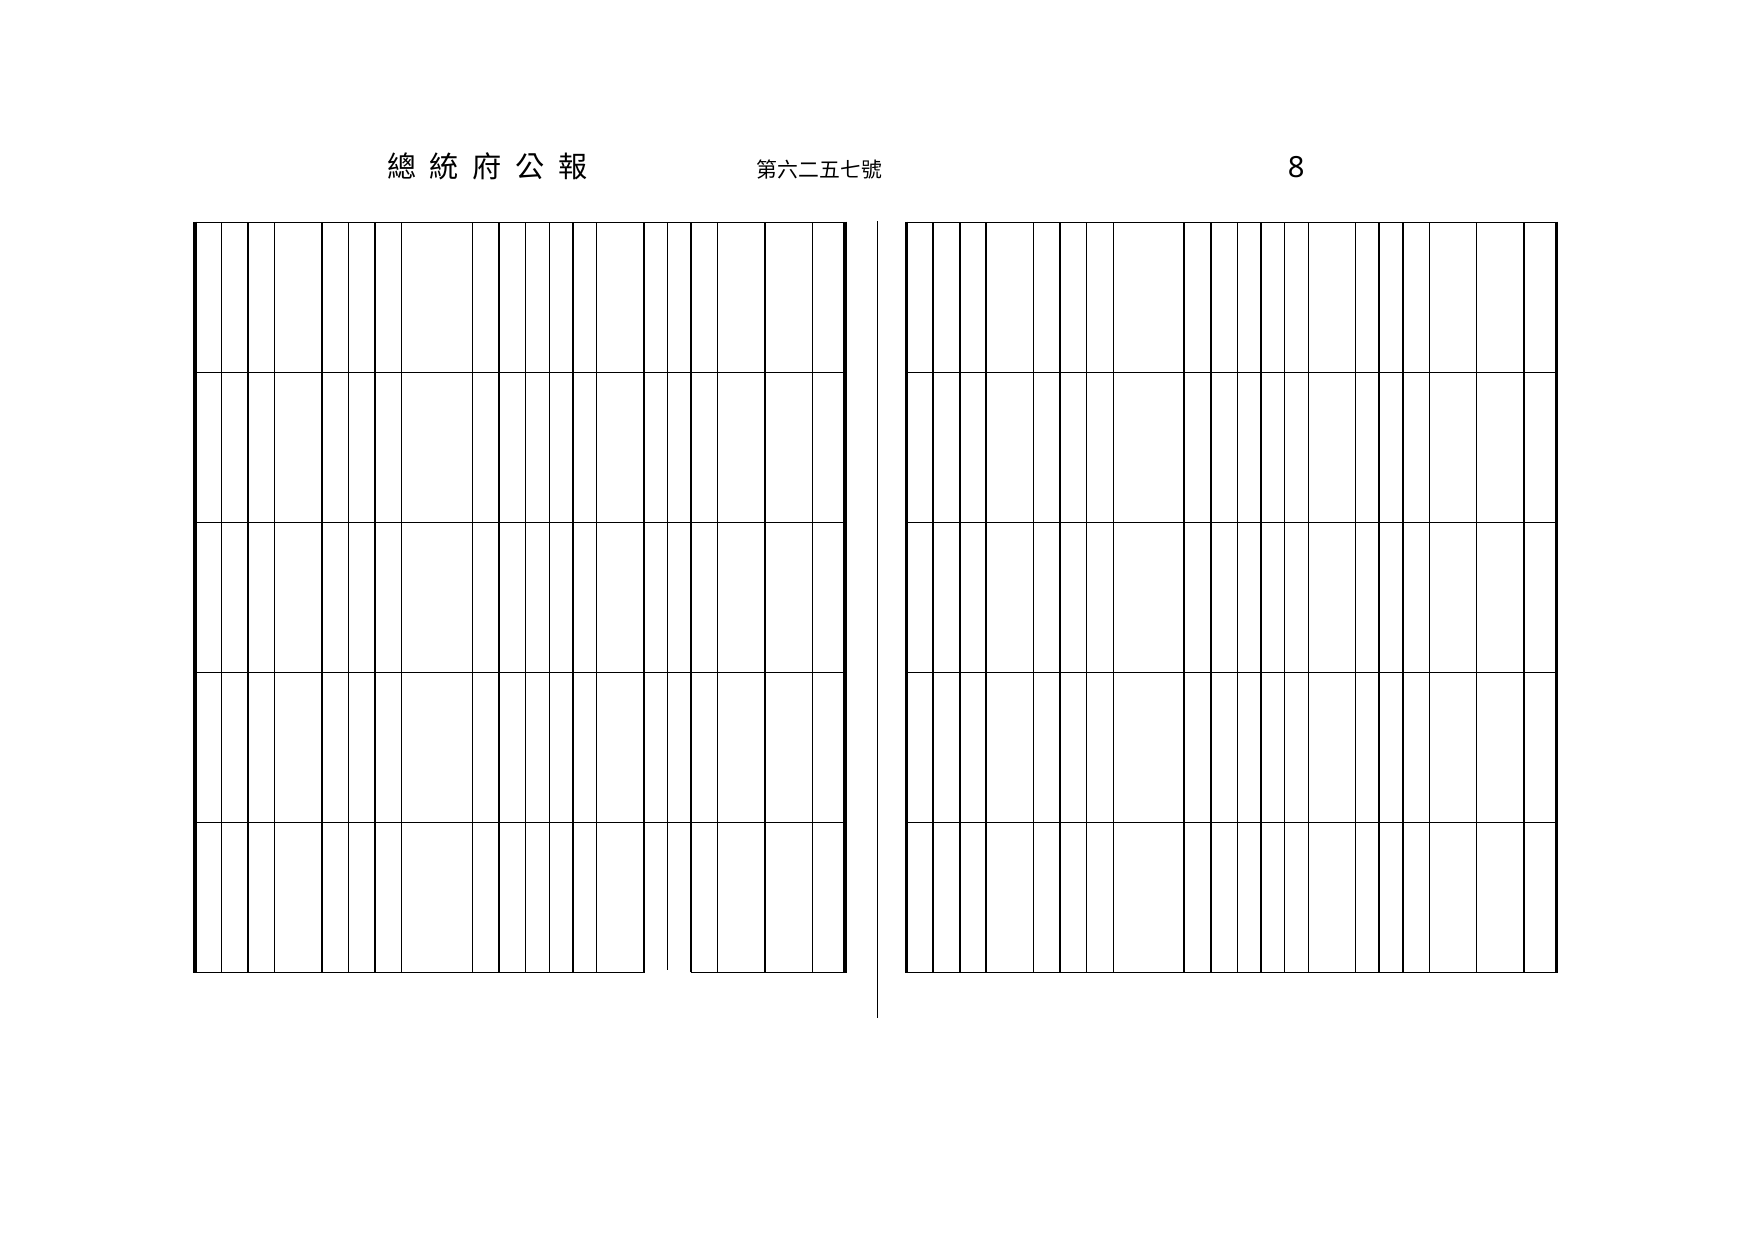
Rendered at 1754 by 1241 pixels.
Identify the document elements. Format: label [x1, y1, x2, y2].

table_cell [1087, 823, 1113, 972]
table_cell [1477, 223, 1500, 372]
table_cell [1137, 823, 1161, 972]
table_cell [197, 523, 221, 672]
table_cell [500, 373, 525, 522]
table_cell [1453, 673, 1476, 822]
table_cell [1404, 823, 1429, 972]
table_cell [620, 223, 643, 372]
table_cell [1285, 223, 1308, 372]
table_cell [987, 223, 1010, 372]
table_cell [908, 373, 932, 522]
table_cell [1137, 373, 1161, 522]
table_cell [449, 673, 472, 822]
table_cell [620, 673, 643, 822]
table_cell [908, 823, 932, 972]
table_cell [1309, 523, 1332, 672]
table_cell [1477, 373, 1500, 522]
table_cell [813, 823, 843, 972]
table_cell [1061, 523, 1086, 672]
table_cell [1185, 523, 1210, 672]
table_cell [1500, 523, 1523, 672]
table_cell [1453, 223, 1476, 372]
table_cell [1010, 223, 1033, 372]
table_cell [275, 223, 298, 372]
table_cell [597, 223, 620, 372]
table_cell [1185, 673, 1210, 822]
table_cell [1332, 223, 1355, 372]
table_cell [1285, 673, 1308, 822]
table_cell [1309, 373, 1332, 522]
table_cell [222, 823, 247, 972]
table_cell [197, 223, 221, 372]
table_cell [298, 523, 321, 672]
table_cell [323, 673, 348, 822]
table_cell [1356, 523, 1378, 672]
table_cell [692, 223, 717, 372]
table_cell [741, 823, 764, 972]
table_cell [323, 523, 348, 672]
table_cell [789, 823, 812, 972]
table_cell [1380, 673, 1402, 822]
table_cell [1010, 373, 1033, 522]
table_cell [349, 223, 374, 372]
table_cell [402, 523, 425, 672]
table_cell [500, 523, 525, 672]
table_cell [1391, 223, 1402, 372]
table_cell [222, 223, 247, 372]
table_cell [1238, 673, 1260, 822]
table_cell [526, 523, 549, 672]
table_cell [425, 673, 449, 822]
table_cell [298, 823, 321, 972]
table_cell [249, 373, 274, 522]
table_cell [574, 223, 596, 372]
table_cell [222, 673, 247, 822]
table_cell [1161, 373, 1183, 522]
table_cell [1500, 823, 1523, 972]
table_cell [1309, 223, 1332, 372]
table_cell [1285, 823, 1308, 972]
table_cell [1430, 223, 1453, 372]
table_cell [741, 523, 764, 672]
table_cell [987, 373, 1010, 522]
table_cell [1404, 223, 1429, 372]
table_cell [1356, 823, 1378, 972]
table_cell [987, 673, 1010, 822]
table_cell [1500, 373, 1523, 522]
table_cell [1453, 823, 1476, 972]
table_cell [376, 373, 401, 522]
table_cell [449, 373, 472, 522]
table_cell [813, 223, 843, 372]
table_cell [550, 373, 572, 522]
table_cell [1430, 523, 1453, 672]
table_cell [249, 223, 274, 372]
table_cell [1332, 673, 1355, 822]
table_cell [766, 823, 789, 972]
table_cell [1161, 223, 1183, 372]
table_cell [500, 673, 525, 822]
table_cell [197, 823, 221, 972]
table_cell [1380, 223, 1391, 372]
table_cell [908, 673, 932, 822]
table_cell [449, 223, 472, 372]
table_cell [249, 673, 274, 822]
table_cell [1034, 373, 1059, 522]
table_cell [1332, 823, 1355, 972]
table_cell [1161, 823, 1183, 972]
table_cell [692, 523, 717, 672]
table_cell [526, 673, 549, 822]
table_cell [1356, 373, 1378, 522]
table_cell [1114, 223, 1137, 372]
table_cell [298, 223, 321, 372]
table_cell [1285, 373, 1308, 522]
table_cell [597, 673, 620, 822]
table_cell [526, 823, 549, 972]
table_cell [1087, 673, 1113, 822]
table_cell [620, 523, 643, 672]
table_cell [668, 673, 690, 822]
table_cell [449, 523, 472, 672]
table_cell [692, 673, 717, 822]
table_cell [789, 523, 812, 672]
table_cell [766, 373, 789, 522]
table_cell [668, 223, 690, 372]
table_cell [376, 523, 401, 672]
table_cell [1010, 523, 1033, 672]
table_cell [222, 373, 247, 522]
table_cell [718, 223, 741, 372]
table_cell [934, 823, 959, 972]
table_cell [249, 823, 274, 972]
table_cell [961, 373, 985, 522]
table_cell [692, 373, 717, 522]
table_cell [645, 823, 667, 972]
table_cell [692, 823, 717, 972]
table_cell [1380, 823, 1402, 972]
table_cell [1285, 523, 1308, 672]
table_cell [1332, 523, 1355, 672]
table_cell [1238, 223, 1260, 372]
table_cell [1137, 523, 1161, 672]
table_cell [1525, 823, 1555, 972]
table_cell [1453, 373, 1476, 522]
table_cell [645, 373, 667, 522]
table_cell [1061, 373, 1086, 522]
table_cell [402, 223, 425, 372]
table_cell [449, 823, 472, 972]
table_cell [597, 823, 620, 972]
table_cell [597, 373, 620, 522]
table_cell [574, 823, 596, 972]
table_cell [1212, 823, 1237, 972]
table_cell [1356, 223, 1378, 372]
table_cell [1212, 673, 1237, 822]
table_cell [298, 373, 321, 522]
table_cell [473, 523, 498, 672]
table_cell [1238, 523, 1260, 672]
table_cell [668, 523, 690, 672]
table_cell [645, 673, 667, 822]
table_cell [1500, 223, 1523, 372]
table_cell [1238, 823, 1260, 972]
table_cell [1525, 673, 1555, 822]
table_cell [1477, 823, 1500, 972]
table_cell [1010, 673, 1033, 822]
table_cell [1430, 673, 1453, 822]
table_cell [620, 823, 643, 972]
table_cell [718, 373, 741, 522]
table_cell [908, 523, 932, 672]
table_cell [1238, 373, 1260, 522]
table_cell [1087, 373, 1113, 522]
table_cell [1262, 523, 1284, 672]
table_cell [961, 673, 985, 822]
table_cell [526, 373, 549, 522]
table_cell [473, 673, 498, 822]
table_cell [1185, 823, 1210, 972]
table_cell [741, 373, 764, 522]
table_cell [813, 523, 843, 672]
table_cell [1500, 673, 1523, 822]
table_cell [1185, 373, 1210, 522]
table_cell [526, 223, 549, 372]
table_cell [550, 823, 572, 972]
table_cell [1380, 523, 1402, 672]
table_cell [425, 223, 449, 372]
table_cell [766, 673, 789, 822]
table_cell [668, 373, 690, 522]
table_cell [349, 523, 374, 672]
table_cell [1114, 823, 1137, 972]
table_cell [574, 673, 596, 822]
table_cell [402, 673, 425, 822]
table_cell [376, 223, 401, 372]
table_cell [1114, 673, 1137, 822]
table_cell [473, 823, 498, 972]
table_cell [789, 673, 812, 822]
table_cell [1404, 523, 1429, 672]
table_cell [500, 823, 525, 972]
table_cell [275, 523, 298, 672]
table_cell [813, 373, 843, 522]
table_cell [620, 373, 643, 522]
table_cell [718, 823, 741, 972]
table_cell [473, 373, 498, 522]
table_cell [1137, 223, 1161, 372]
table_cell [645, 223, 667, 372]
table_cell [961, 223, 985, 372]
table_cell [500, 223, 525, 372]
table_cell [1034, 523, 1059, 672]
table_cell [789, 223, 812, 372]
table_cell [1061, 673, 1086, 822]
table_cell [1034, 823, 1059, 972]
table_cell [425, 523, 449, 672]
table_cell [1212, 373, 1237, 522]
table_cell [275, 373, 298, 522]
table_cell [1114, 523, 1137, 672]
table_cell [1332, 373, 1355, 522]
table_cell [987, 523, 1010, 672]
table_cell [249, 523, 274, 672]
table_cell [275, 823, 298, 972]
table_cell [402, 823, 425, 972]
table_cell [376, 823, 401, 972]
table_cell [1309, 823, 1332, 972]
table_cell [1477, 673, 1500, 822]
table_cell [1262, 823, 1284, 972]
table_cell [574, 373, 596, 522]
table_cell [1137, 673, 1161, 822]
table_cell [425, 823, 449, 972]
table_cell [961, 823, 985, 972]
table_cell [425, 373, 449, 522]
table_cell [1061, 823, 1086, 972]
table_cell [1404, 373, 1429, 522]
table_cell [1525, 373, 1555, 522]
table_cell [197, 373, 221, 522]
table_cell [1010, 823, 1033, 972]
table_cell [376, 673, 401, 822]
table_cell [934, 673, 959, 822]
table_cell [934, 523, 959, 672]
table_cell [550, 673, 572, 822]
table_cell [934, 223, 959, 372]
table_cell [908, 223, 932, 372]
table_cell [298, 673, 321, 822]
table_cell [1087, 523, 1113, 672]
table_cell [1525, 223, 1555, 372]
table_cell [550, 523, 572, 672]
table_cell [197, 673, 221, 822]
table_cell [718, 523, 741, 672]
table_cell [718, 673, 741, 822]
table_cell [402, 373, 425, 522]
table_cell [1453, 523, 1476, 672]
table_cell [1262, 373, 1284, 522]
table_cell [668, 823, 690, 972]
table_cell [1212, 523, 1237, 672]
table_cell [1114, 373, 1137, 522]
table_cell [1525, 523, 1555, 672]
table_cell [789, 373, 812, 522]
table_cell [961, 523, 985, 672]
table_cell [766, 223, 789, 372]
table_cell [1161, 523, 1183, 672]
table_cell [1212, 223, 1237, 372]
table_cell [1430, 373, 1453, 522]
table_cell [323, 373, 348, 522]
table_cell [1185, 223, 1210, 372]
table_cell [1061, 223, 1086, 372]
table_cell [1404, 673, 1429, 822]
table_cell [813, 673, 843, 822]
table_cell [1430, 823, 1453, 972]
table_cell [349, 673, 374, 822]
table_cell [1034, 673, 1059, 822]
table_cell [349, 823, 374, 972]
table_cell [1161, 673, 1183, 822]
table_cell [473, 223, 498, 372]
table_cell [1309, 673, 1332, 822]
table_cell [1087, 223, 1113, 372]
table_cell [1356, 673, 1378, 822]
table_cell [574, 523, 596, 672]
table_cell [645, 523, 667, 672]
table_cell [222, 523, 247, 672]
table_cell [1262, 673, 1284, 822]
table_cell [323, 223, 348, 372]
table_cell [741, 223, 764, 372]
table_cell [934, 373, 959, 522]
table_cell [323, 823, 348, 972]
table_cell [550, 223, 572, 372]
table_cell [1034, 223, 1059, 372]
table_cell [349, 373, 374, 522]
table_cell [1380, 373, 1402, 522]
table_cell [741, 673, 764, 822]
table_cell [597, 523, 620, 672]
table_cell [1262, 223, 1284, 372]
table_cell [987, 823, 1010, 972]
table_cell [766, 523, 789, 672]
table_cell [275, 673, 298, 822]
table_cell [1477, 523, 1500, 672]
